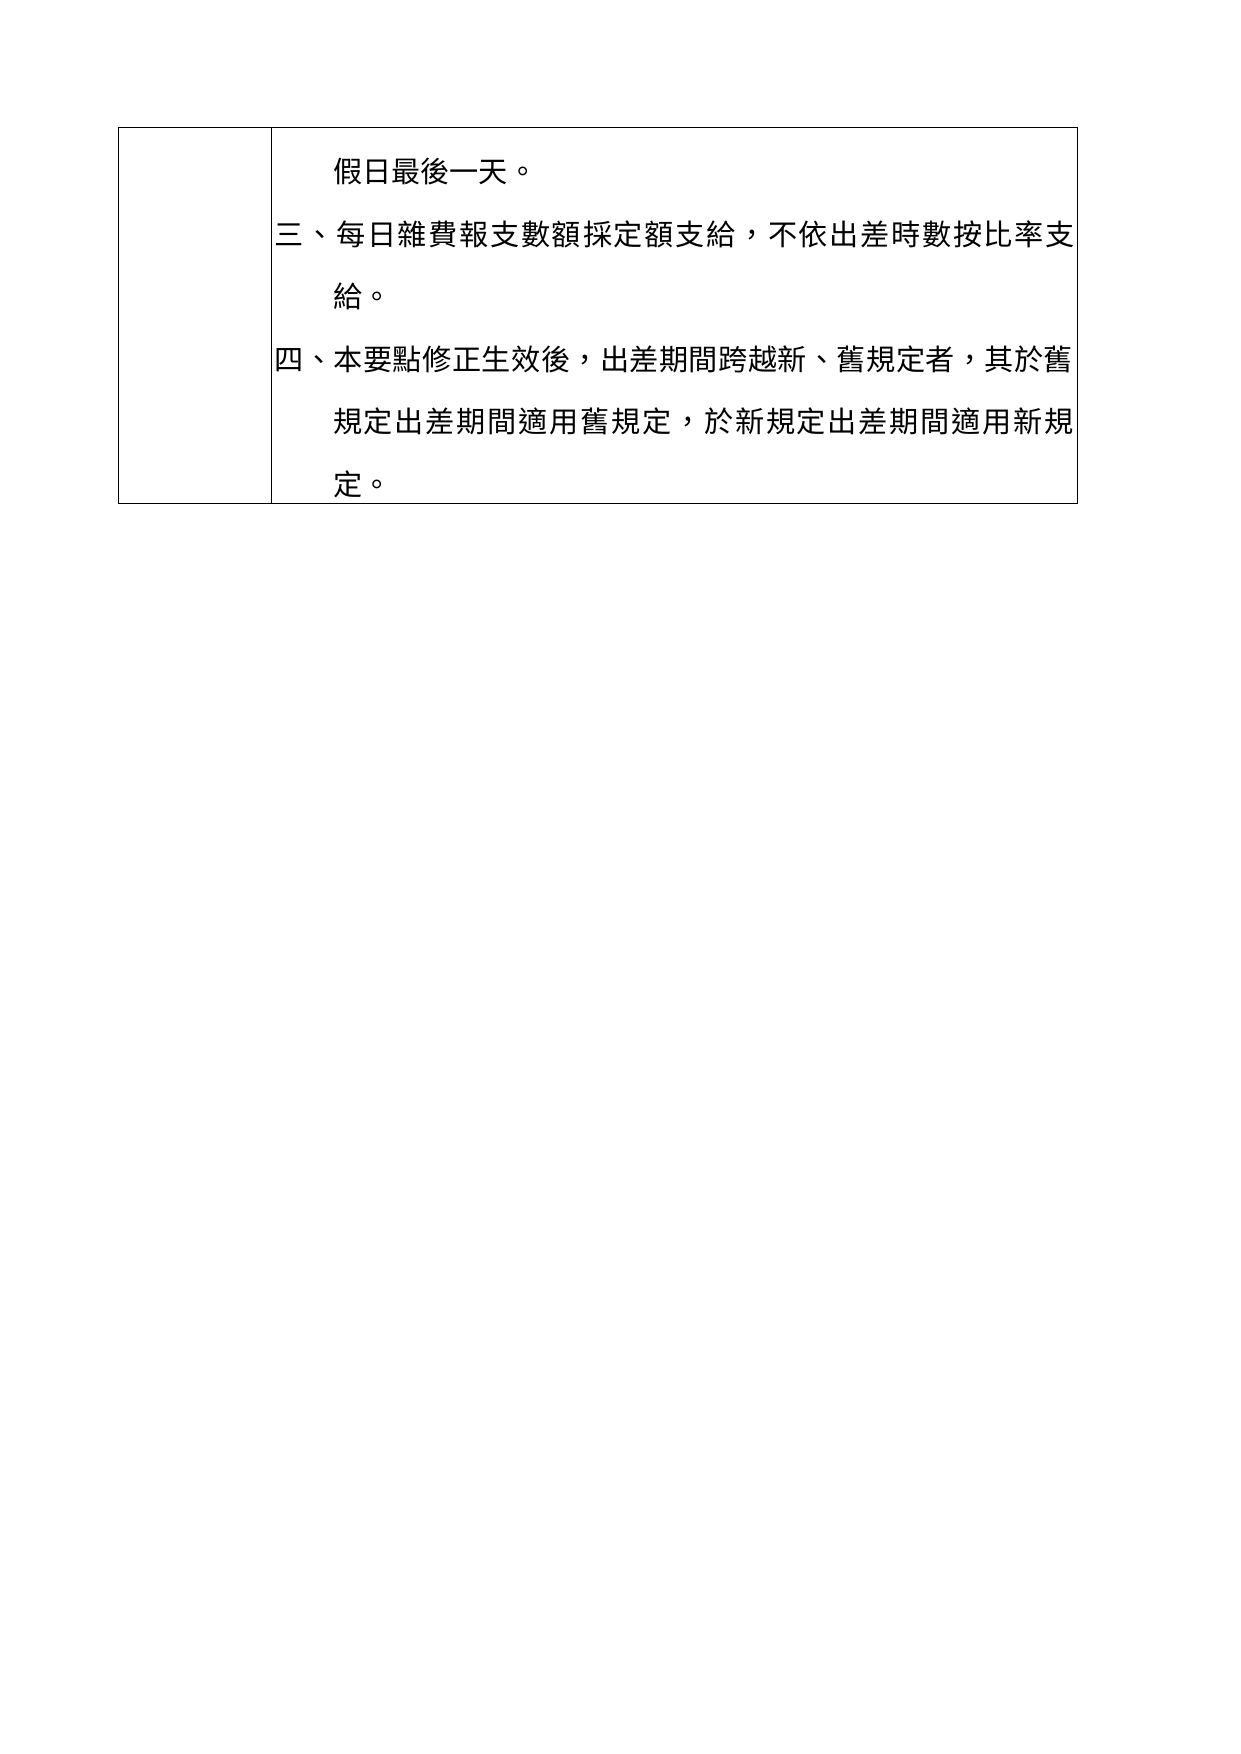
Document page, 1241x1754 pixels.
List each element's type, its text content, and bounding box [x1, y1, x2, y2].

table_cell 假日最後一天。 三、每日雜費報支數額採定額支給，不依出差時數按比率支給。 四、本要點修正生效後，出差期間跨越新、舊規定者，其於舊規定出差期間適用舊規定，於新規定出差期間適用新規定。 [272, 128, 1077, 503]
table_cell [119, 128, 271, 503]
